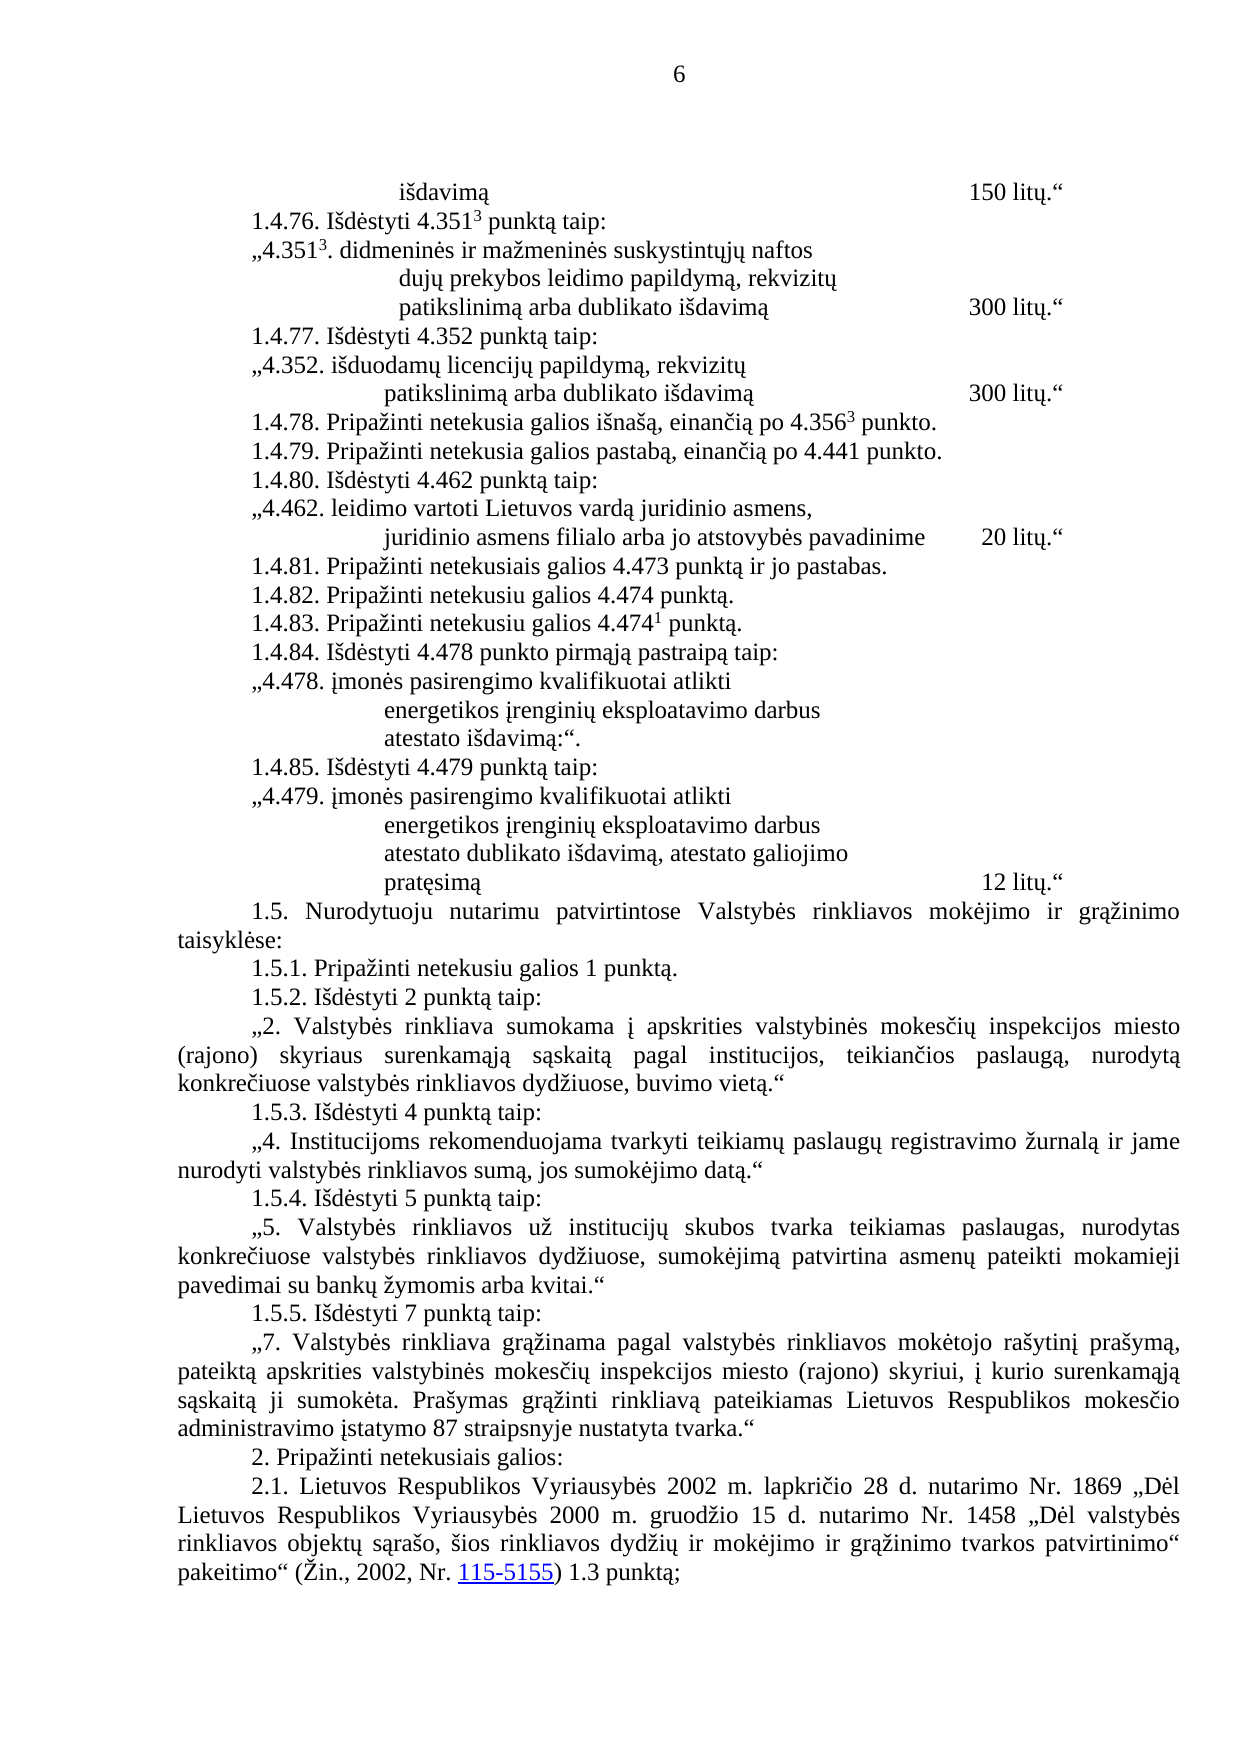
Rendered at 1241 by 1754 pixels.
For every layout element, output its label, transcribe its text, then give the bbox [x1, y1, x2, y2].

text „4. Institucijoms rekomenduojama tvarkyti teikiamų paslaugų registravimo žurnalą ir jame nurodyti valstybės rinkliavos sumą, jos sumokėjimo datą.“ [177, 1126, 1181, 1183]
text „2. Valstybės rinkliava sumokama į apskrities valstybinės mokesčių inspekcijos miesto (rajono) skyriaus surenkamąją sąskaitą pagal institucijos, teikiančios paslaugą, nurodytą konkrečiuose valstybės rinkliavos dydžiuose, buvimo vietą.“ [177, 1011, 1181, 1097]
text 1.4.84. Išdėstyti 4.478 punkto pirmąją pastraipą taip: [177, 637, 1181, 666]
text „4.352. išduodamų licencijų papildymą, rekvizitų [177, 350, 1181, 378]
text „4.3513. didmeninės ir mažmeninės suskystintųjų naftos [177, 235, 1181, 263]
text 2. Pripažinti netekusiais galios: [177, 1442, 1181, 1471]
text atestato išdavimą:“. [310, 723, 1181, 752]
text 1.5.4. Išdėstyti 5 punktą taip: [177, 1183, 1181, 1212]
text energetikos įrenginių eksploatavimo darbus [310, 695, 1181, 723]
text juridinio asmens filialo arba jo atstovybės pavadinime 20 litų.“ [310, 522, 1181, 551]
text 1.4.81. Pripažinti netekusiais galios 4.473 punktą ir jo pastabas. [177, 551, 1181, 580]
text 1.4.82. Pripažinti netekusiu galios 4.474 punktą. [177, 580, 1181, 608]
text „4.478. įmonės pasirengimo kvalifikuotai atlikti [177, 666, 1181, 695]
text „7. Valstybės rinkliava grąžinama pagal valstybės rinkliavos mokėtojo rašytinį prašymą, pateiktą apskrities valstybinės mokesčių inspekcijos miesto (rajono) skyriui, į kurio surenkamąją sąskaitą ji sumokėta. Prašymas grąžinti rinkliavą pateikiamas Lietuvos Respublikos mokesčio administravimo įstatymo 87 straipsnyje nustatyta tvarka.“ [177, 1327, 1181, 1442]
text dujų prekybos leidimo papildymą, rekvizitų [325, 263, 1181, 292]
text 1.5.5. Išdėstyti 7 punktą taip: [177, 1298, 1181, 1327]
text 1.4.77. Išdėstyti 4.352 punktą taip: [177, 321, 1181, 350]
text 1.4.78. Pripažinti netekusia galios išnašą, einančią po 4.3563 punkto. [177, 407, 1181, 436]
text 1.4.80. Išdėstyti 4.462 punktą taip: [177, 465, 1181, 493]
text 1.5.3. Išdėstyti 4 punktą taip: [177, 1097, 1181, 1126]
text patikslinimą arba dublikato išdavimą 300 litų.“ [325, 292, 1181, 321]
text „4.479. įmonės pasirengimo kvalifikuotai atlikti [177, 781, 1181, 810]
text 1.5.2. Išdėstyti 2 punktą taip: [177, 982, 1181, 1011]
text 1.4.85. Išdėstyti 4.479 punktą taip: [177, 752, 1181, 781]
text patikslinimą arba dublikato išdavimą 300 litų.“ [310, 378, 1181, 407]
text „4.462. leidimo vartoti Lietuvos vardą juridinio asmens, [177, 493, 1181, 522]
text „5. Valstybės rinkliavos už institucijų skubos tvarka teikiamas paslaugas, nurodytas konkrečiuose valstybės rinkliavos dydžiuose, sumokėjimą patvirtina asmenų pateikti mokamieji pavedimai su bankų žymomis arba kvitai.“ [177, 1212, 1181, 1298]
text atestato dublikato išdavimą, atestato galiojimo [310, 838, 1181, 867]
text 1.5. Nurodytuoju nutarimu patvirtintose Valstybės rinkliavos mokėjimo ir grąžinimo taisyklėse: [177, 896, 1181, 953]
text pratęsimą 12 litų.“ [310, 867, 1181, 896]
text energetikos įrenginių eksploatavimo darbus [310, 810, 1181, 838]
text 1.4.76. Išdėstyti 4.3513 punktą taip: [177, 206, 1181, 235]
text 2.1. Lietuvos Respublikos Vyriausybės 2002 m. lapkričio 28 d. nutarimo Nr. 1869 „Dėl Lietuvos Respublikos Vyriausybės 2000 m. gruodžio 15 d. nutarimo Nr. 1458 „Dėl valstybės rinkliavos objektų sąrašo, šios rinkliavos dydžių ir mokėjimo ir grąžinimo tvarkos patvirtinimo“ pakeitimo“ (Žin., 2002, Nr. 115-5155) 1.3 punktą; [177, 1471, 1181, 1586]
text 1.4.83. Pripažinti netekusiu galios 4.4741 punktą. [177, 608, 1181, 637]
text 1.4.79. Pripažinti netekusia galios pastabą, einančią po 4.441 punkto. [177, 436, 1181, 465]
text išdavimą 150 litų.“ [325, 177, 1181, 206]
text 1.5.1. Pripažinti netekusiu galios 1 punktą. [177, 953, 1181, 982]
